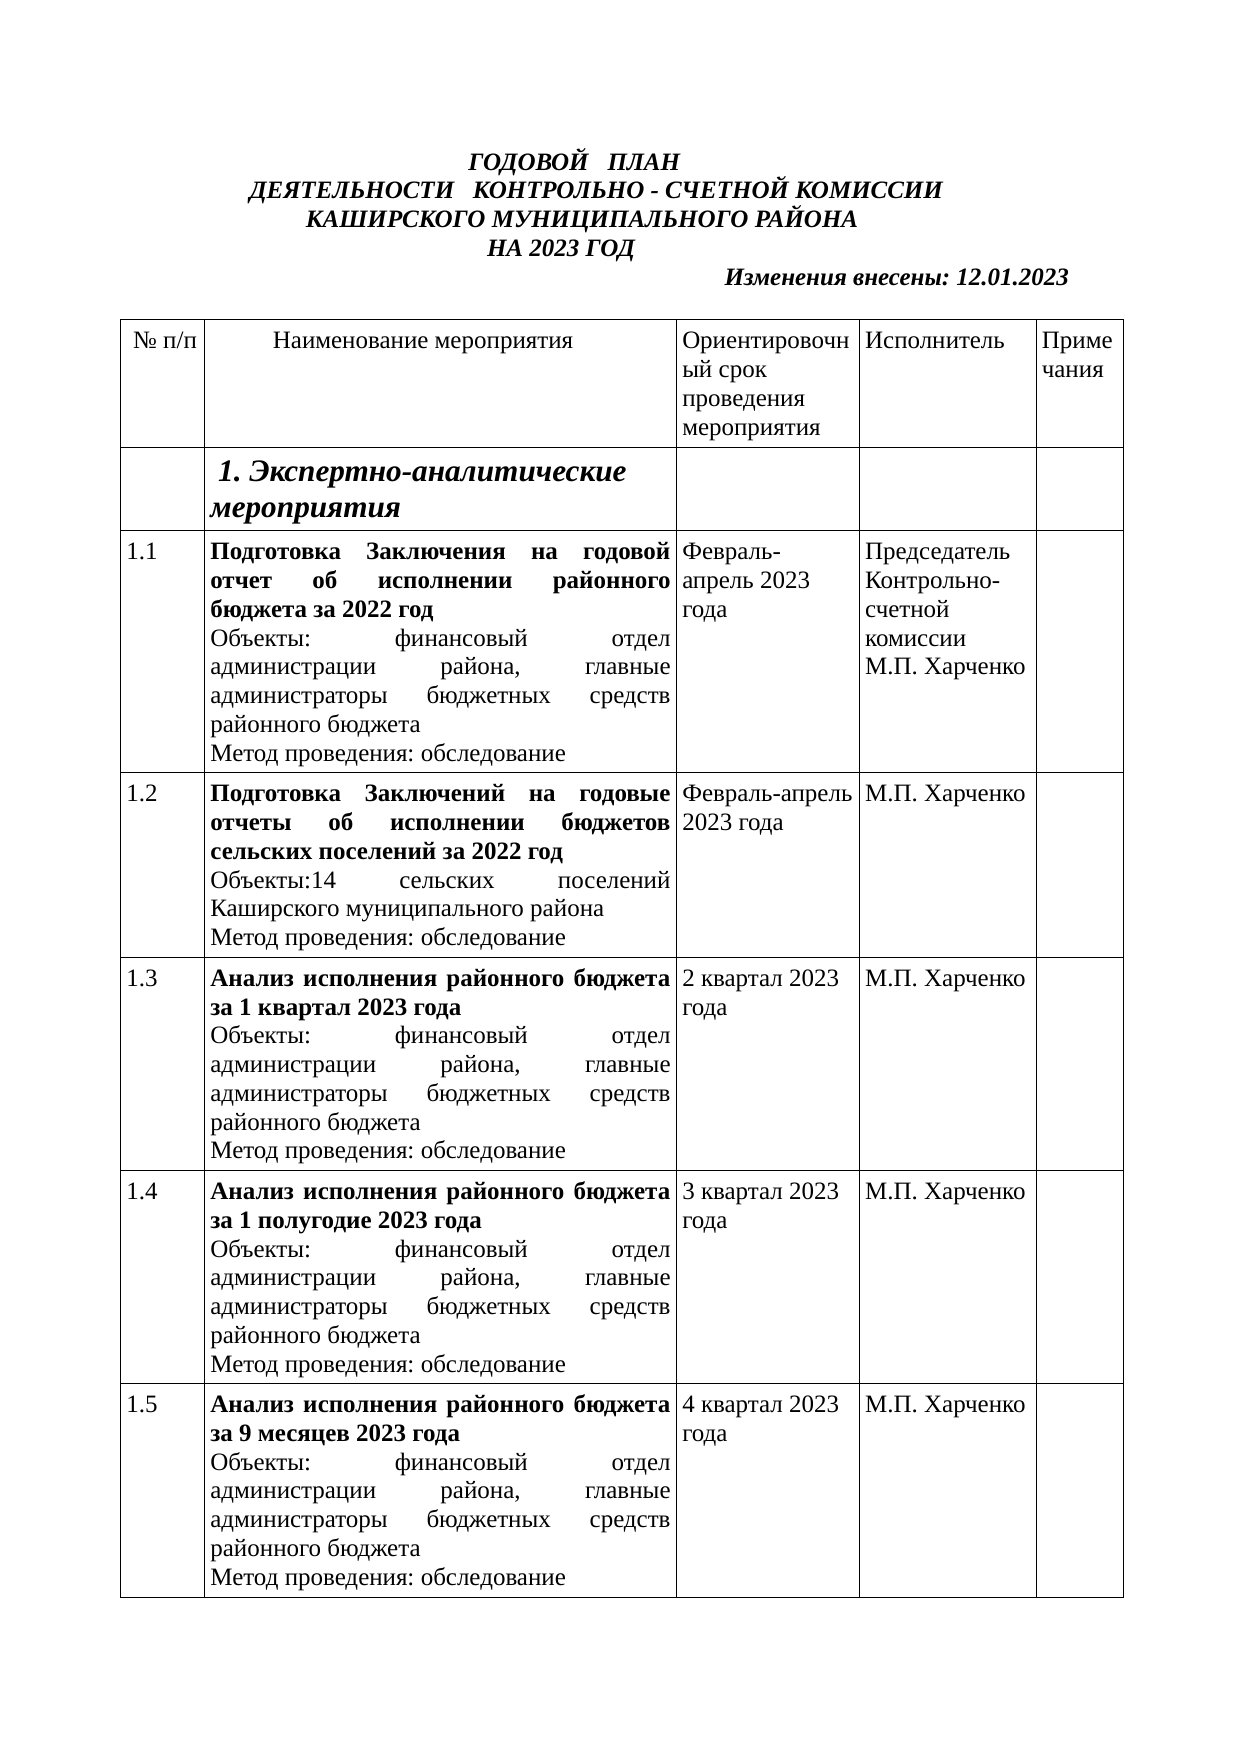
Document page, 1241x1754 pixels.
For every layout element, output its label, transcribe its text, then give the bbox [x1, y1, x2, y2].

table_header Наименование мероприятия [205, 320, 676, 446]
table_header Примечания [1037, 320, 1123, 446]
table_cell 3 квартал 2023 года [677, 1171, 859, 1383]
table_cell 1.5 [121, 1384, 204, 1596]
table_cell М.П. Харченко [860, 958, 1036, 1170]
table_cell Подготовка Заключений на годовые отчеты об исполнении бюджетов сельских поселений за 2022 год Объекты:14 сельских поселений Каширского муниципального района Метод проведения: обследование [205, 773, 676, 957]
text Изменения внесены: 12.01.2023 [118, 262, 1122, 291]
table_cell 1.4 [121, 1171, 204, 1383]
table_cell Подготовка Заключения на годовой отчет об исполнении районного бюджета за 2022 год Объекты: финансовый отдел администрации района, главные администраторы бюджетных средств районного бюджета Метод проведения: обследование [205, 531, 676, 772]
table_header Ориентировочный срок проведения мероприятия [677, 320, 859, 446]
table_cell [860, 448, 1036, 530]
text НА 2023 ГОД [118, 233, 1122, 262]
table_cell Анализ исполнения районного бюджета за 1 квартал 2023 года Объекты: финансовый отдел администрации района, главные администраторы бюджетных средств районного бюджета Метод проведения: обследование [205, 958, 676, 1170]
table_header Исполнитель [860, 320, 1036, 446]
table_cell [121, 448, 204, 530]
table_cell Председатель Контрольно-счетной комиссии М.П. Харченко [860, 531, 1036, 772]
table_cell М.П. Харченко [860, 1384, 1036, 1596]
text ДЕЯТЕЛЬНОСТИ КОНТРОЛЬНО - СЧЕТНОЙ КОМИССИИ [118, 176, 1122, 204]
table_cell [1037, 1171, 1123, 1383]
table_cell Февраль- апрель 2023 года [677, 531, 859, 772]
table_cell 1.2 [121, 773, 204, 957]
table_cell [1037, 531, 1123, 772]
table_cell Анализ исполнения районного бюджета за 9 месяцев 2023 года Объекты: финансовый отдел администрации района, главные администраторы бюджетных средств районного бюджета Метод проведения: обследование [205, 1384, 676, 1596]
text ГОДОВОЙ ПЛАН [118, 147, 1122, 176]
table_cell [1037, 1384, 1123, 1596]
table_cell [1037, 448, 1123, 530]
table_cell 4 квартал 2023 года [677, 1384, 859, 1596]
table_cell Февраль-апрель 2023 года [677, 773, 859, 957]
text КАШИРСКОГО МУНИЦИПАЛЬНОГО РАЙОНА [118, 204, 1122, 233]
table_cell 1.3 [121, 958, 204, 1170]
table_cell 1.1 [121, 531, 204, 772]
table_cell [1037, 958, 1123, 1170]
table_cell М.П. Харченко [860, 773, 1036, 957]
table_cell М.П. Харченко [860, 1171, 1036, 1383]
table_cell [1037, 773, 1123, 957]
table_cell [677, 448, 859, 530]
table_header № п/п [121, 320, 204, 446]
table_cell Анализ исполнения районного бюджета за 1 полугодие 2023 года Объекты: финансовый отдел администрации района, главные администраторы бюджетных средств районного бюджета Метод проведения: обследование [205, 1171, 676, 1383]
table_cell 2 квартал 2023 года [677, 958, 859, 1170]
table_cell 1. Экспертно-аналитические мероприятия [205, 448, 676, 530]
